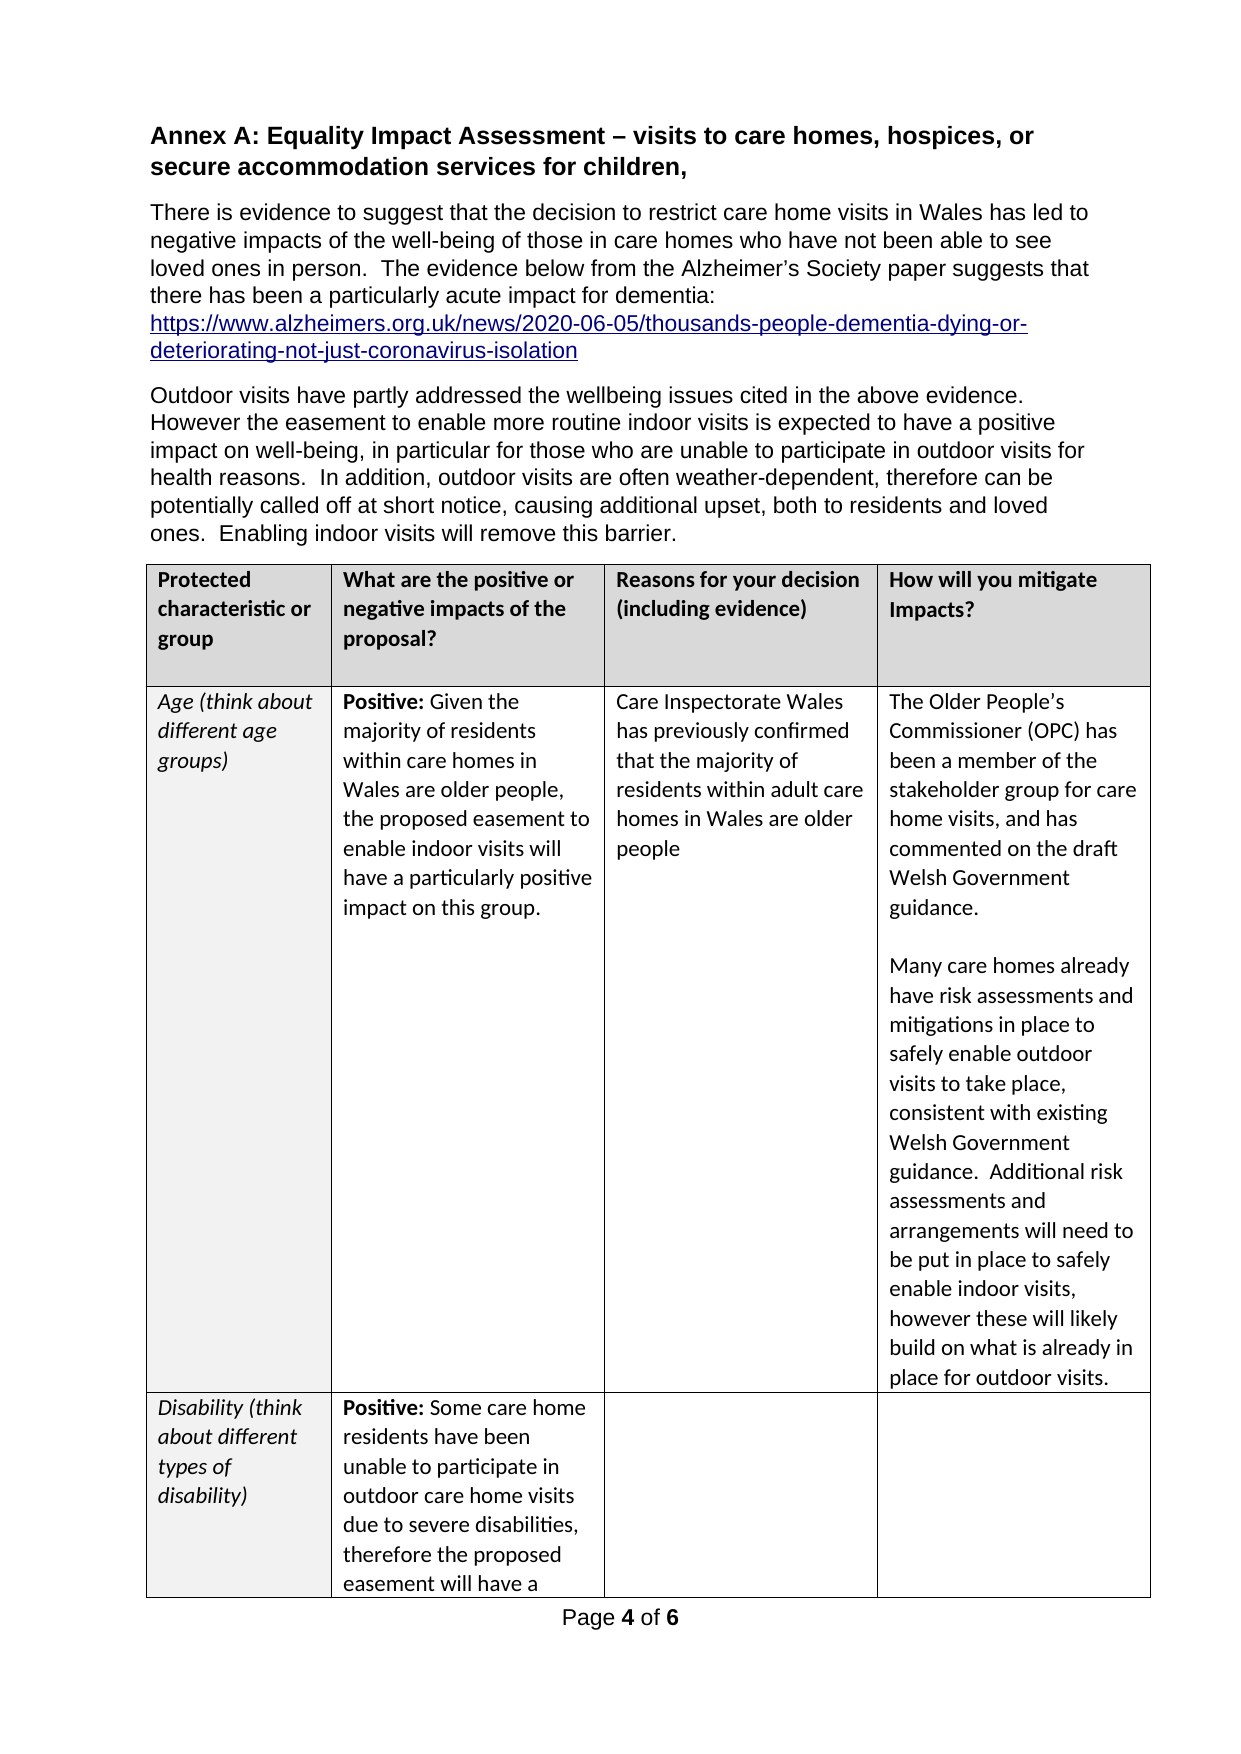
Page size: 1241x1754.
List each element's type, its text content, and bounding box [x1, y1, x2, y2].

table_cell Disability (think about different types of disability) [147, 1393, 331, 1597]
table_header What are the positive or negative impacts of the proposal? [332, 565, 604, 686]
text Outdoor visits have partly addressed the wellbeing issues cited in the above evidence. However the easement to enable more routine indoor visits is expected to have a positive impact on well-being, in particular for those who are unable to participate in outdoor visits for health reasons. In addition, outdoor visits are often weather-dependent, therefore can be potentially called off at short notice, causing additional upset, both to residents and loved ones. Enabling indoor visits will remove this barrier. [150, 382, 1090, 546]
table_header How will you mitigate Impacts? [878, 565, 1150, 686]
text There is evidence to suggest that the decision to restrict care home visits in Wales has led to negative impacts of the well-being of those in care homes who have not been able to see loved ones in person. The evidence below from the Alzheimer’s Society paper suggests that there has been a particularly acute impact for dementia: https://www.alzheimers.org.uk/news/2020-06-05/thousands-people-dementia-dying-or-deteriorating-not-just-coronavirus-isolation [150, 199, 1090, 364]
table_cell Age (think about different age groups) [147, 687, 331, 1392]
table_header Reasons for your decision (including evidence) [605, 565, 877, 686]
table_cell [878, 1393, 1150, 1597]
table_cell Positive: Given the majority of residents within care homes in Wales are older people, the proposed easement to enable indoor visits will have a particularly positive impact on this group. [332, 687, 604, 1392]
text Annex A: Equality Impact Assessment – visits to care homes, hospices, or secure accommodation services for children, [150, 121, 1090, 181]
table_cell The Older People’s Commissioner (OPC) has been a member of the stakeholder group for care home visits, and has commented on the draft Welsh Government guidance. Many care homes already have risk assessments and mitigations in place to safely enable outdoor visits to take place, consistent with existing Welsh Government guidance. Additional risk assessments and arrangements will need to be put in place to safely enable indoor visits, however these will likely build on what is already in place for outdoor visits. [878, 687, 1150, 1392]
table_header Protected characteristic or group [147, 565, 331, 686]
table_cell [605, 1393, 877, 1597]
table_cell Positive: Some care home residents have been unable to participate in outdoor care home visits due to severe disabilities, therefore the proposed easement will have a [332, 1393, 604, 1597]
table_cell Care Inspectorate Wales has previously confirmed that the majority of residents within adult care homes in Wales are older people [605, 687, 877, 1392]
